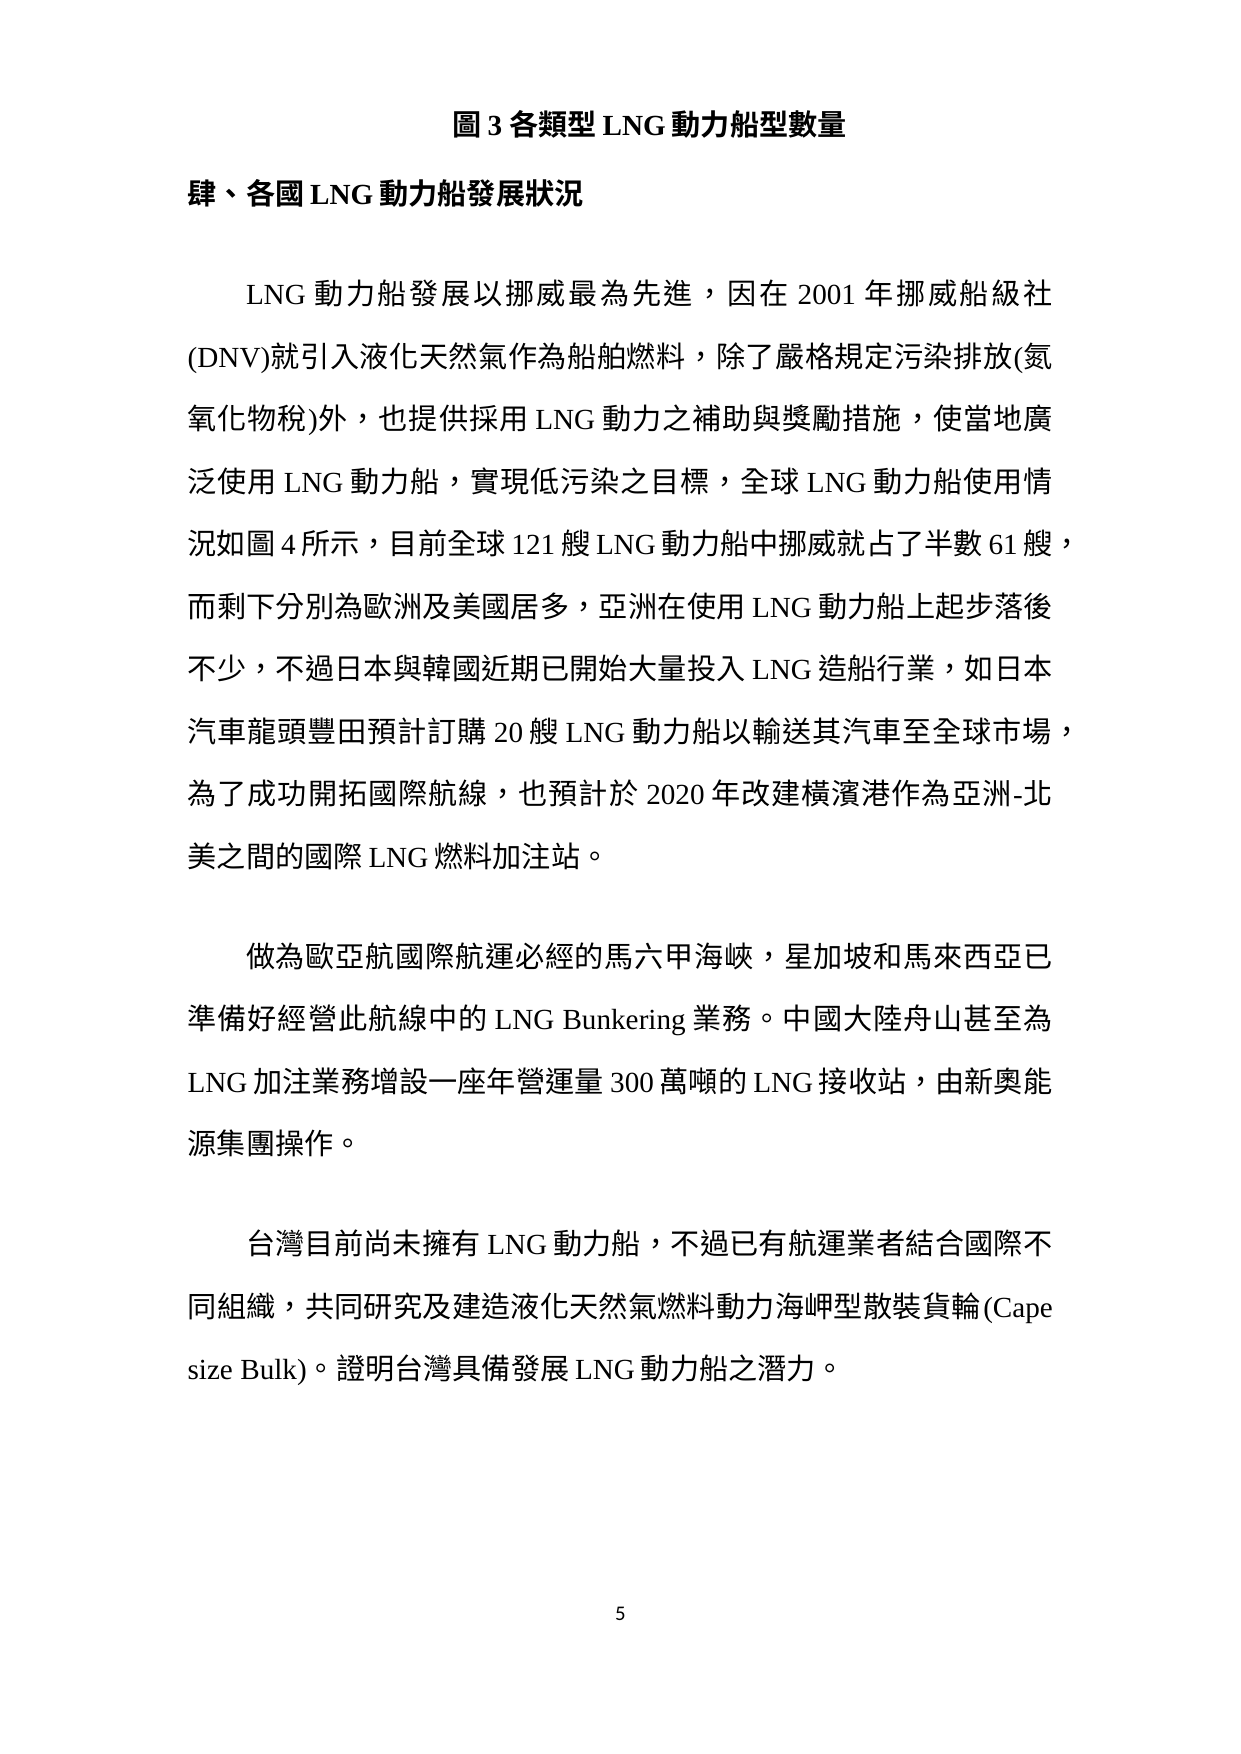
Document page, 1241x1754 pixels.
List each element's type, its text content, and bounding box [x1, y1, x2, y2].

text 圖3 各類型LNG動力船型數量 [187, 94, 1053, 144]
text LNG動力船發展以挪威最為先進，因在2001年挪威船級社(DNV)就引入液化天然氣作為船舶燃料，除了嚴格規定污染排放(氮氧化物稅)外，也提供採用LNG動力之補助與獎勵措施，使當地廣泛使用LNG動力船，實現低污染之目標，全球LNG動力船使用情況如圖4所示，目前全球121艘LNG動力船中挪威就占了半數61艘，而剩下分別為歐洲及美國居多，亞洲在使用LNG動力船上起步落後不少，不過日本與韓國近期已開始大量投入LNG造船行業，如日本汽車龍頭豐田預計訂購20艘LNG動力船以輸送其汽車至全球市場，為了成功開拓國際航線，也預計於2020年改建橫濱港作為亞洲-北美之間的國際LNG燃料加注站。 [187, 250, 1053, 875]
text 台灣目前尚未擁有LNG動力船，不過已有航運業者結合國際不同組織，共同研究及建造液化天然氣燃料動力海岬型散裝貨輪(Cape size Bulk)。證明台灣具備發展LNG動力船之潛力。 [187, 1200, 1053, 1388]
text 肆、各國LNG動力船發展狀況 [187, 163, 1053, 213]
text 做為歐亞航國際航運必經的馬六甲海峽，星加坡和馬來西亞已準備好經營此航線中的LNG Bunkering業務。中國大陸舟山甚至為LNG加注業務增設一座年營運量300萬噸的LNG接收站，由新奧能源集團操作。 [187, 913, 1053, 1163]
